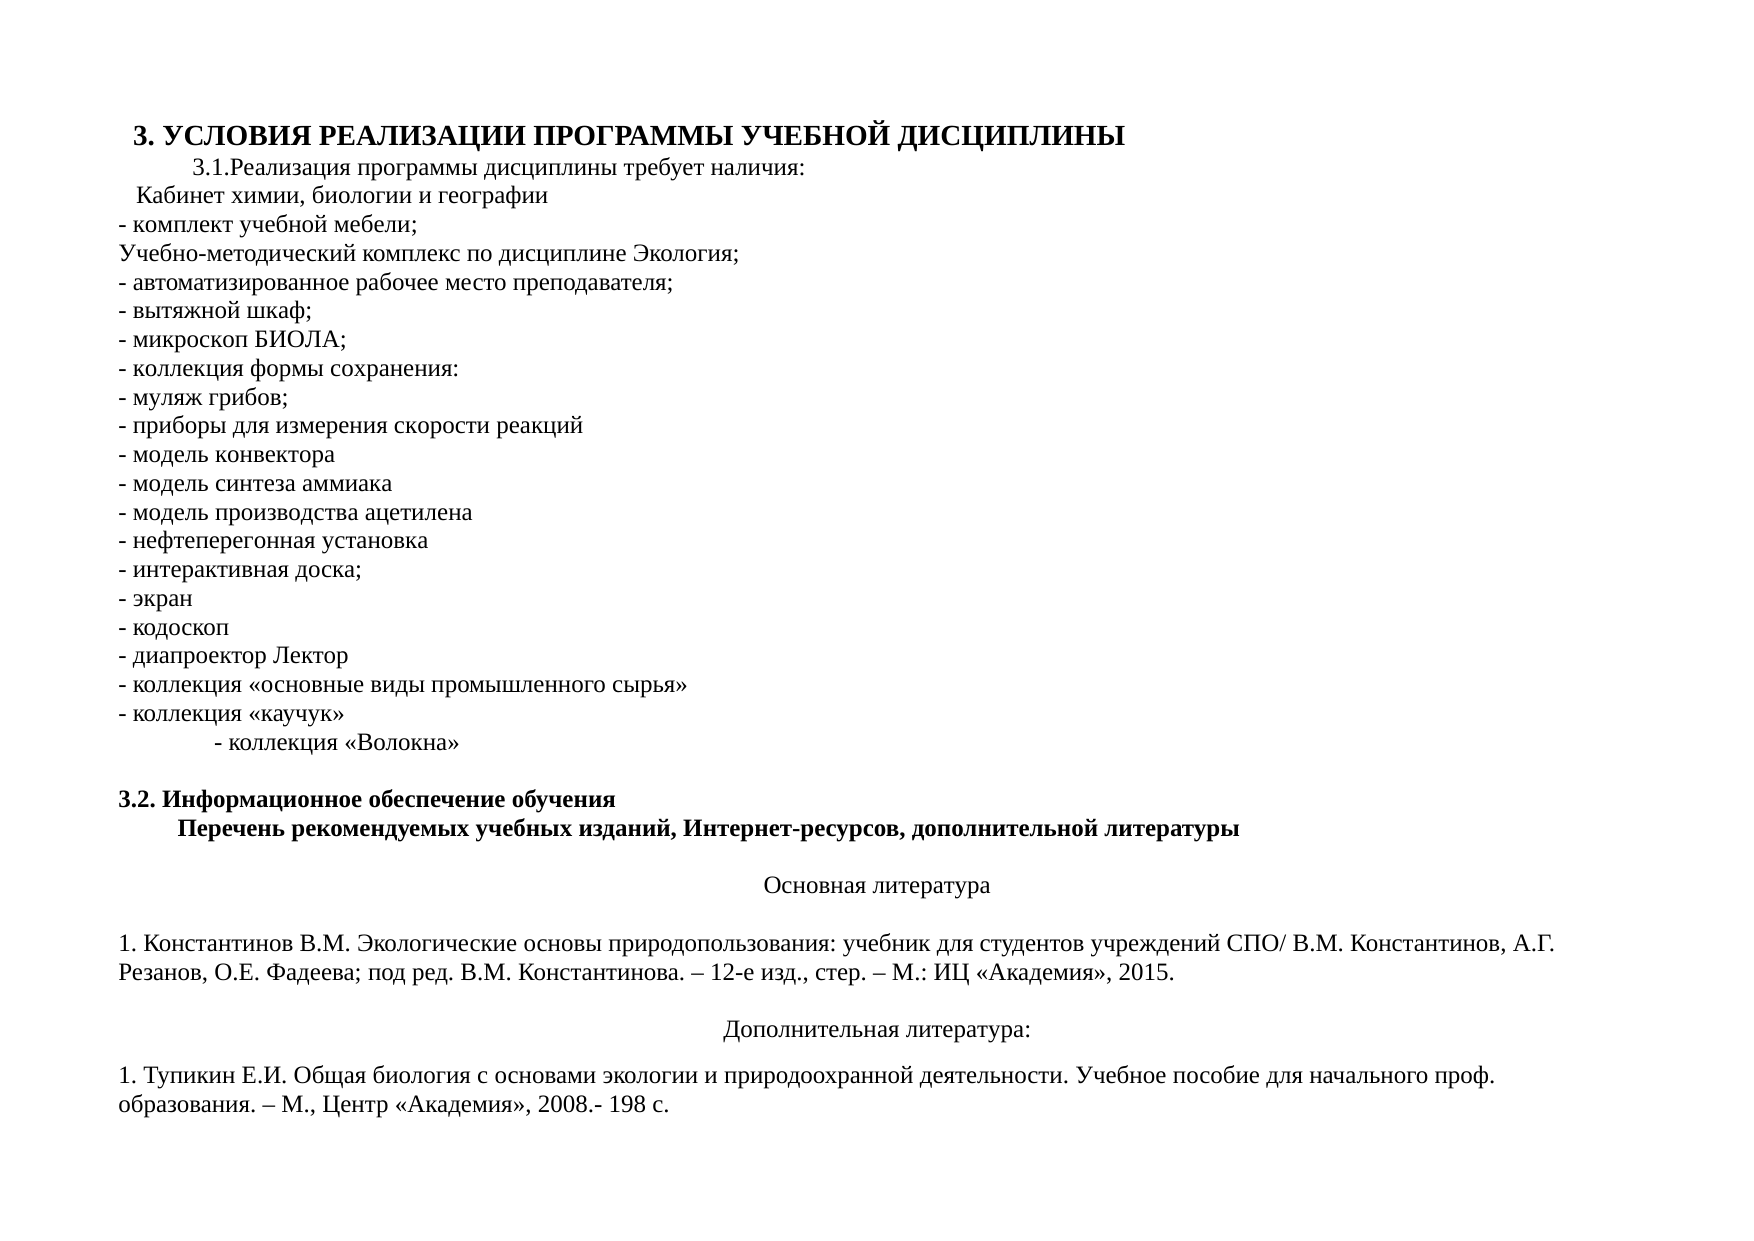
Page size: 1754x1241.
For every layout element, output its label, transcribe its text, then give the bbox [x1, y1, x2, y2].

text - кодоскоп [118, 612, 1636, 640]
text Перечень рекомендуемых учебных изданий, Интернет-ресурсов, дополнительной литературы [177, 813, 1636, 842]
text 1. Тупикин Е.И. Общая биология с основами экологии и природоохранной деятельности. Учебное пособие для начального проф. образования. – М., Центр «Академия», 2008.- 198 с. [118, 1060, 1636, 1118]
text - вытяжной шкаф; [118, 295, 1636, 324]
text Кабинет химии, биологии и географии [118, 180, 1636, 209]
text - модель производства ацетилена [118, 497, 1636, 525]
text - диапроектор Лектор [118, 640, 1636, 669]
text - коллекция «Волокна» [118, 727, 1636, 755]
text Дополнительная литература: [118, 1014, 1636, 1043]
text 3. УСЛОВИЯ РЕАЛИЗАЦИИ ПРОГРАММЫ УЧЕБНОЙ ДИСЦИПЛИНЫ [118, 118, 1636, 152]
text - экран [118, 583, 1636, 612]
text - модель синтеза аммиака [118, 468, 1636, 497]
text - нефтеперегонная установка [118, 525, 1636, 554]
text 1. Константинов В.М. Экологические основы природопользования: учебник для студентов учреждений СПО/ В.М. Константинов, А.Г. Резанов, О.Е. Фадеева; под ред. В.М. Константинова. – 12-е изд., стер. – М.: ИЦ «Академия», 2015. [118, 928, 1636, 985]
text - интерактивная доска; [118, 554, 1636, 583]
text - микроскоп БИОЛА; [118, 324, 1636, 353]
text - модель конвектора [118, 439, 1636, 468]
text - коллекция формы сохранения: [118, 353, 1636, 382]
text - муляж грибов; [118, 382, 1636, 410]
text 3.1.Реализация программы дисциплины требует наличия: [118, 152, 1636, 180]
text - комплект учебной мебели; [118, 209, 1636, 238]
text - коллекция «основные виды промышленного сырья» [118, 669, 1636, 698]
text Основная литература [118, 870, 1636, 899]
text - приборы для измерения скорости реакций [118, 410, 1636, 439]
text - коллекция «каучук» [118, 698, 1636, 727]
text Учебно-методический комплекс по дисциплине Экология; [118, 238, 1636, 267]
text - автоматизированное рабочее место преподавателя; [118, 267, 1636, 295]
subtitle 3.2. Информационное обеспечение обучения [118, 784, 1636, 813]
